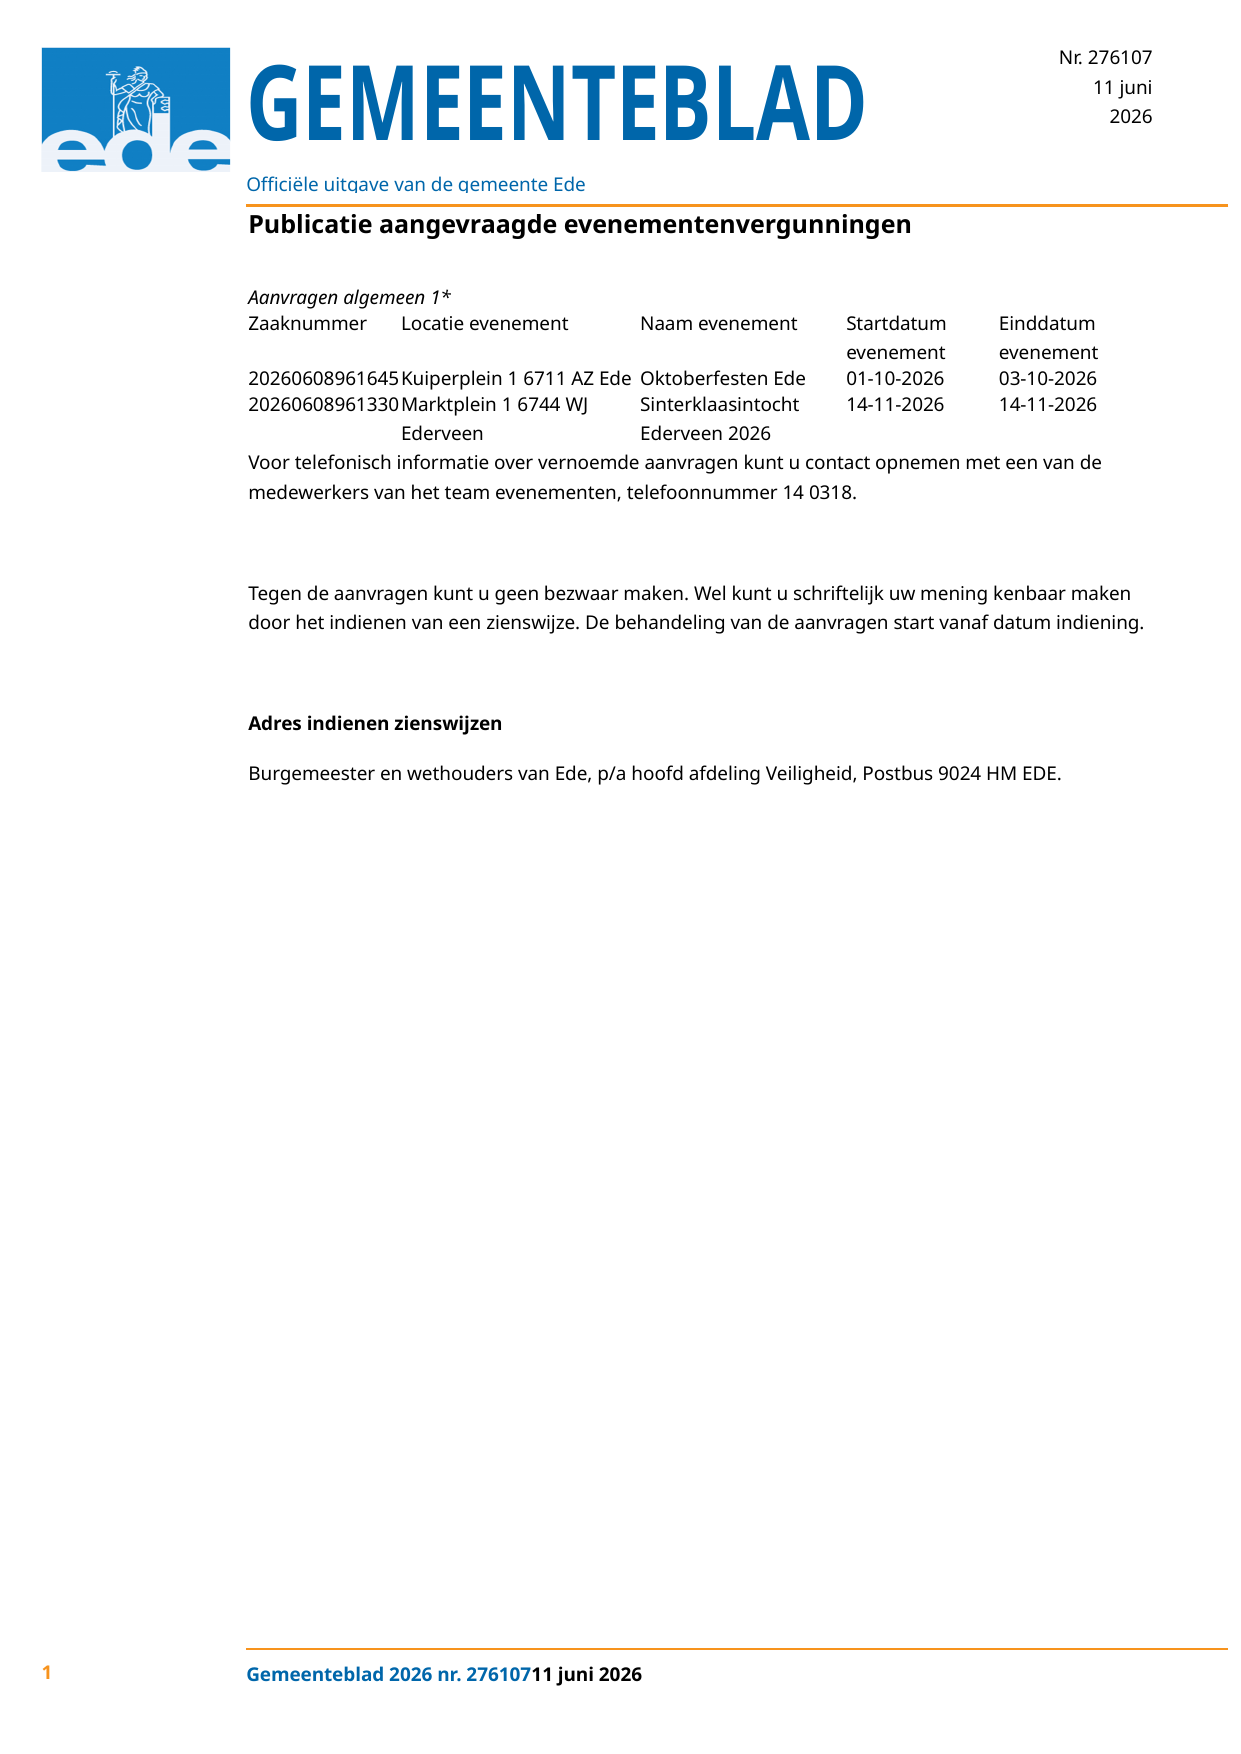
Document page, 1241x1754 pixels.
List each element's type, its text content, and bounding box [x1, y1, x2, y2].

table_header Zaaknummer [248, 310, 401, 365]
table_cell 20260608961645 [248, 365, 401, 391]
table_cell Sinterklaasintocht Ederveen 2026 [640, 391, 846, 446]
text Tegen de aanvragen kunt u geen bezwaar maken. Wel kunt u schriftelijk uw mening kenbaar maken door het indienen van een zienswijze. De behandeling van de aanvragen start vanaf datum indiening. [248, 580, 1152, 635]
table_cell 20260608961330 [248, 391, 401, 446]
table_cell 14-11-2026 [999, 391, 1152, 446]
text Adres indienen zienswijzen [248, 710, 1152, 736]
table_cell 01-10-2026 [846, 365, 999, 391]
table_cell Marktplein 1 6744 WJ Ederveen [401, 391, 640, 446]
table_header Locatie evenement [401, 310, 640, 365]
picture [41, 47, 231, 172]
table_header Startdatum evenement [846, 310, 999, 365]
text Voor telefonisch informatie over vernoemde aanvragen kunt u contact opnemen met een van de medewerkers van het team evenementen, telefoonnummer 14 0318. [248, 449, 1152, 504]
table_cell Kuiperplein 1 6711 AZ Ede [401, 365, 640, 391]
table_cell Oktoberfesten Ede [640, 365, 846, 391]
text Burgemeester en wethouders van Ede, p/a hoofd afdeling Veiligheid, Postbus 9024 HM EDE. [248, 761, 1152, 786]
table_cell 14-11-2026 [846, 391, 999, 446]
text Aanvragen algemeen 1* [248, 284, 1152, 309]
text Publicatie aangevraagde evenementenvergunningen [248, 207, 1152, 241]
table_header Einddatum evenement [999, 310, 1152, 365]
table_header Naam evenement [640, 310, 846, 365]
table_cell 03-10-2026 [999, 365, 1152, 391]
